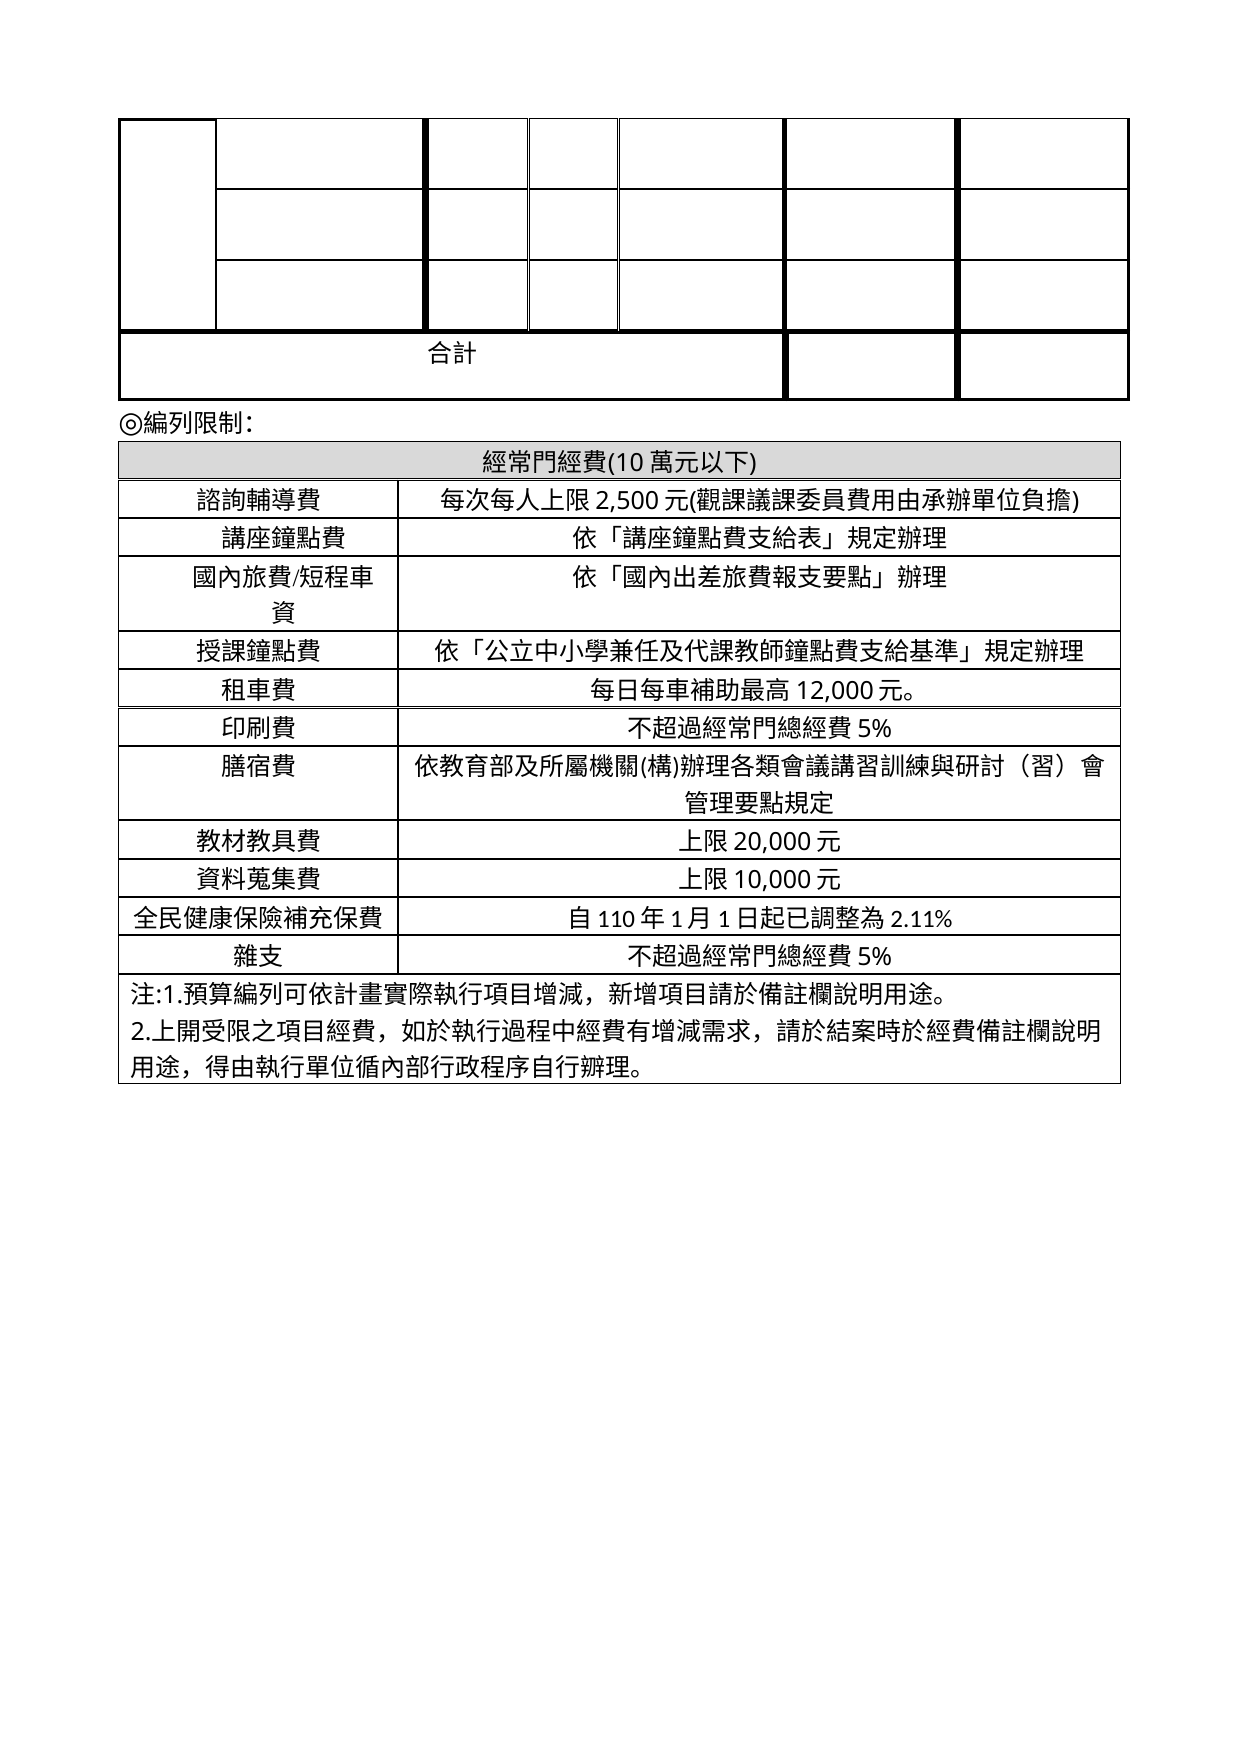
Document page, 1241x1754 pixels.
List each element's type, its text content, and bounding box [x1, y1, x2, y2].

table_cell [961, 190, 1127, 259]
table_cell [961, 261, 1127, 329]
table_cell [787, 119, 954, 188]
table_cell 依「國內出差旅費報支要點」辦理 [399, 557, 1120, 630]
table_cell 注:1.預算編列可依計畫實際執行項目增減，新增項目請於備註欄說明用途。 2.上開受限之項目經費，如於執行過程中經費有增減需求，請於結案時於經費備註欄說明用途，得由執行單位循內部行政程序自行辧理。 [119, 975, 1120, 1083]
table_cell [217, 190, 422, 259]
text ◎編列限制： [118, 401, 1122, 441]
table_cell 每日每車補助最高12,000元。 [399, 670, 1120, 706]
table_cell 不超過經常門總經費5% [399, 936, 1120, 973]
table_cell [429, 190, 527, 259]
table_cell [789, 334, 954, 398]
table_header 經常門經費(10萬元以下) [119, 442, 1120, 478]
table_cell [620, 261, 782, 329]
table_cell 資料蒐集費 [119, 860, 397, 896]
table_cell [121, 121, 215, 329]
table_cell [217, 261, 422, 329]
table_cell 講座鐘點費 [119, 519, 397, 555]
table_cell [620, 119, 782, 188]
table_cell [961, 334, 1127, 398]
table_cell 諮詢輔導費 [119, 481, 397, 517]
table_cell 授課鐘點費 [119, 632, 397, 668]
table_cell [787, 261, 954, 329]
table_cell 上限10,000元 [399, 860, 1120, 896]
table_cell [530, 190, 617, 259]
table_cell 膳宿費 [119, 747, 397, 819]
table_cell [429, 261, 527, 329]
table_cell 合計 [121, 334, 782, 398]
table_cell 國內旅費/短程車資 [119, 557, 397, 630]
table_cell [217, 119, 422, 188]
table_cell 雜支 [119, 936, 397, 973]
table_cell 上限20,000元 [399, 821, 1120, 858]
table_cell 全民健康保險補充保費 [119, 898, 397, 934]
table_cell 印刷費 [119, 709, 397, 745]
table_cell [620, 190, 782, 259]
table_cell [530, 261, 617, 329]
table_cell 自110年1月1日起已調整為2.11% [399, 898, 1120, 934]
table_cell [530, 119, 617, 188]
table_cell [429, 119, 527, 188]
table_cell 每次每人上限2,500元(觀課議課委員費用由承辦單位負擔) [399, 481, 1120, 517]
table_cell 依「公立中小學兼任及代課教師鐘點費支給基準」規定辦理 [399, 632, 1120, 668]
table_cell 依教育部及所屬機關(構)辦理各類會議講習訓練與研討（習）會管理要點規定 [399, 747, 1120, 819]
table_cell 依「講座鐘點費支給表」規定辦理 [399, 519, 1120, 555]
table_cell [961, 119, 1127, 188]
table_cell 不超過經常門總經費5% [399, 709, 1120, 745]
table_cell 教材教具費 [119, 821, 397, 858]
table_cell [787, 190, 954, 259]
table_cell 租車費 [119, 670, 397, 706]
